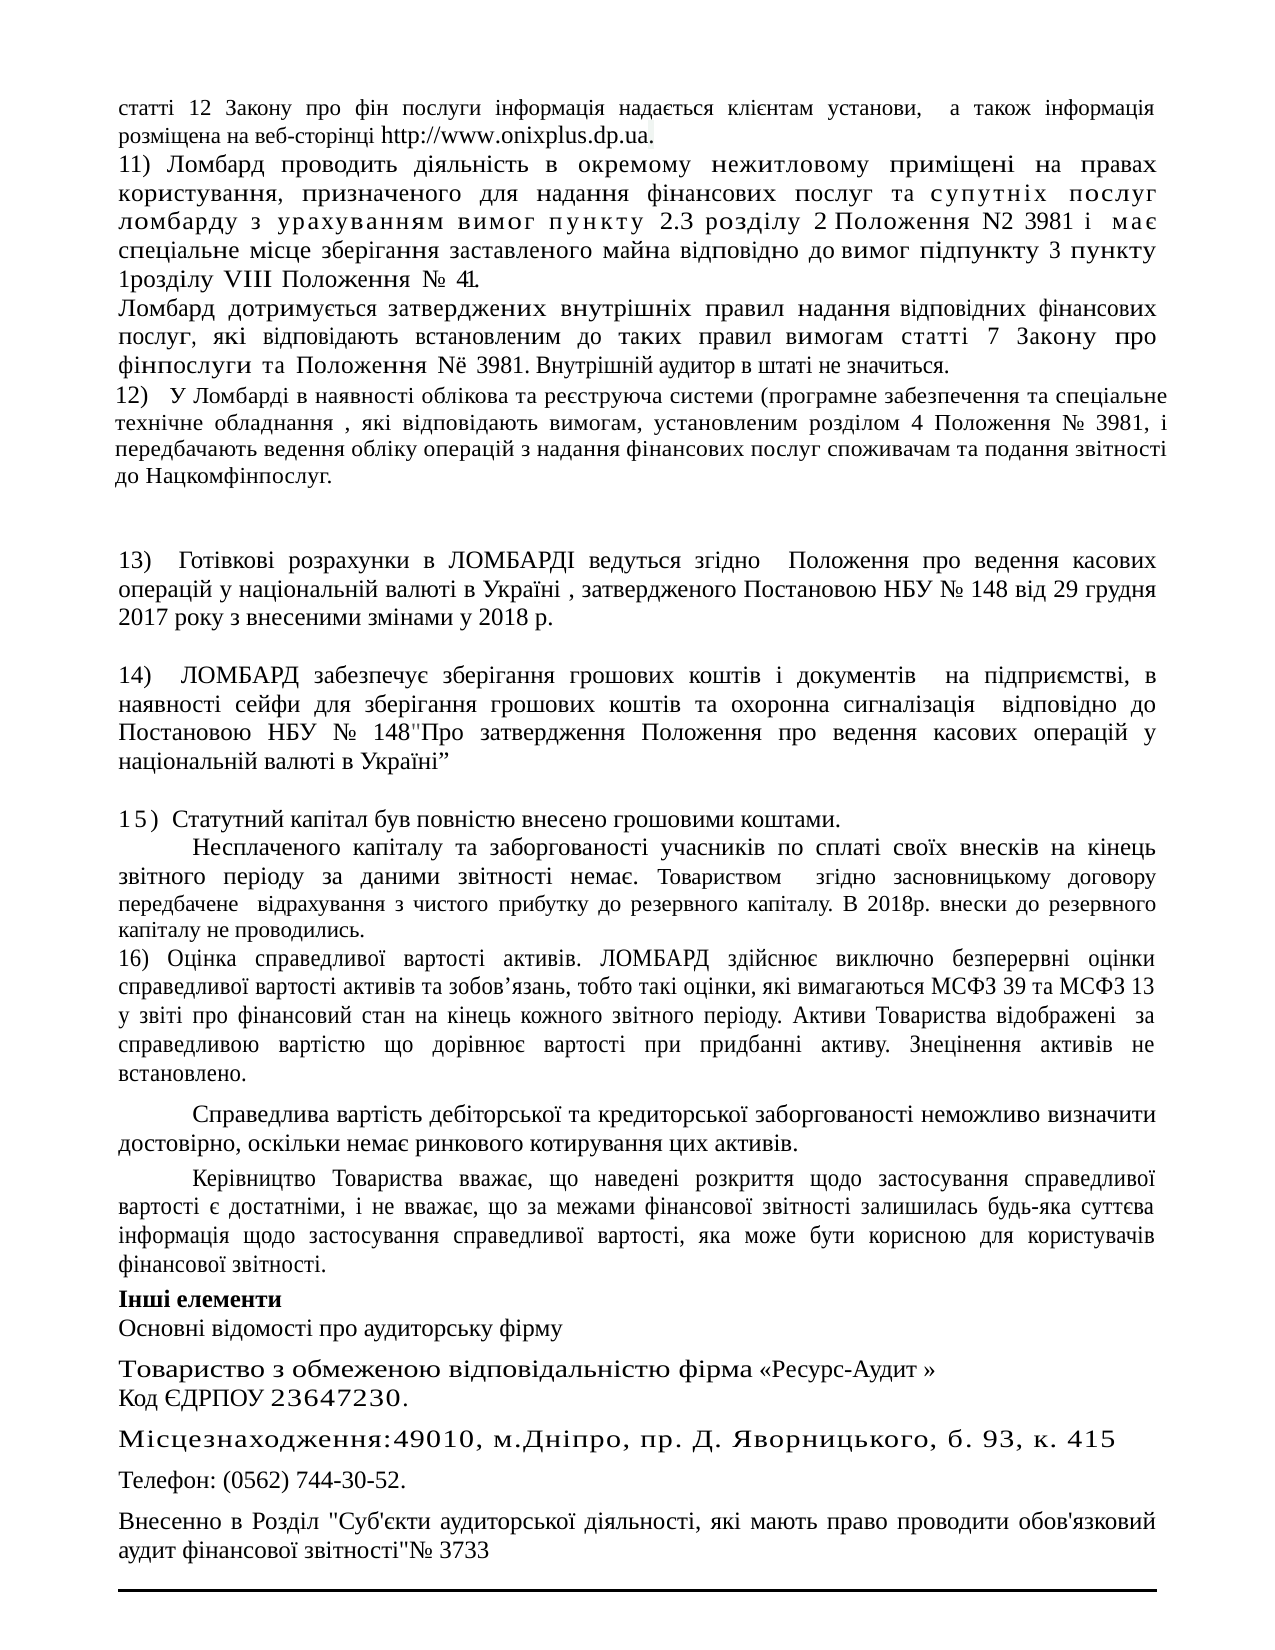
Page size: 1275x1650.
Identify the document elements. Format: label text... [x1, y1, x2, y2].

text 15) Статутний капітал був повністю внесено грошовими коштами. [118, 804, 1157, 832]
text Місцезнаходження:49010, м.Дніпро, пр. Д. Яворницького, б. 93, к. 415 [118, 1424, 1157, 1453]
text Ломбард дотримується затверджених внутрішніх правил надання відповідних фінансових послуг, які відповідають встановленим до таких правил вимогам статті 7 Закону про фінпослуги та Положення Nё 3981. Внутрішній аудитор в штаті не значиться. [118, 293, 1157, 379]
text Внесенно в Розділ "Суб'єкти аудиторської діяльності, які мають право проводити обов'язковий аудит фінансової звітності"№ 3733 [118, 1506, 1157, 1589]
text 14) ЛОМБАРД забезпечує зберігання грошових коштів і документів на підприємстві, в наявності сейфи для зберігання грошових коштів та охоронна сигналізація відповідно до Постановою НБУ № 148"Про затвердження Положення про ведення касових операцій у національній валюті в Україні” [118, 660, 1157, 775]
text 13) Готівкові розрахунки в ЛОМБАРДІ ведуться згідно Положення про ведення касових операцій у національній валюті в Україні , затвердженого Постановою НБУ № 148 від 29 грудня 2017 року з внесеними змінами у 2018 р. [118, 545, 1157, 631]
text Керівництво Товариства вважає, що наведені розкриття щодо застосування справедливої вартості є достатніми, і не вважає, що за межами фінансової звітності залишилась будь-яка суттєва інформація щодо застосування справедливої вартості, яка може бути корисною для користувачів фінансової звітності. [118, 1163, 1157, 1278]
subtitle Основні відомості про аудиторську фірму [118, 1313, 1157, 1341]
text Несплаченого капіталу та заборгованості учасників по сплаті своїх внесків на кінець звітного періоду за даними звітності немає. Товариством згідно засновницькому договору передбачене відрахування з чистого прибутку до резервного капіталу. В 2018р. внески до резервного капіталу не проводились. [118, 832, 1157, 943]
text 16) Оцінка справедливої вартості активів. ЛОМБАРД здійснює виключно безперервні оцінки справедливої вартості активів та зобов’язань, тобто такі оцінки, які вимагаються МСФЗ 39 та МСФЗ 13 у звіті про фінансовий стан на кінець кожного звітного періоду. Активи Товариства відображені за справедливою вартістю що дорівнює вартості при придбанні активу. Знецінення активів не встановлено. [118, 943, 1157, 1086]
text Телефон: (0562) 744-30-52. [118, 1465, 1157, 1494]
text статті 12 Закону про фін послуги інформація надається клієнтам установи, а також інформація розміщена на веб-сторінці http://www.onixplus.dp.ua. [118, 94, 1157, 149]
text 11) Ломбард проводить діяльність в окремому нежитловому приміщені на правах користування, призначеного для надання фінансових послуг та супутніх послуг ломбарду з урахуванням вимог пункту 2.3 розділу 2 Положення N2 3981 і має спеціальне місце зберігання заставленого майна відповідно до вимог підпункту 3 пункту 1розділу VIII Положення № 41. [118, 149, 1157, 293]
text Товариство з обмеженою відповідальністю фірма «Ресурс-Аудит » [48, 1354, 1157, 1383]
table_header 12) У Ломбарді в наявності облікова та реєструюча системи (програмне забезпечення та спеціальне технічне обладнання , які відповідають вимогам, установленим розділом 4 Положення № 3981, і передбачають ведення обліку операцій з надання фінансових послуг споживачам та подання звітності до Нацкомфінпослуг. [114, 379, 1171, 516]
text Справедлива вартість дебіторської та кредиторської заборгованості неможливо визначити достовірно, оскільки немає ринкового котирування цих активів. [118, 1099, 1157, 1156]
text Код ЄДРПОУ 23647230. [118, 1383, 1157, 1411]
text Інші елементи [118, 1284, 1157, 1313]
